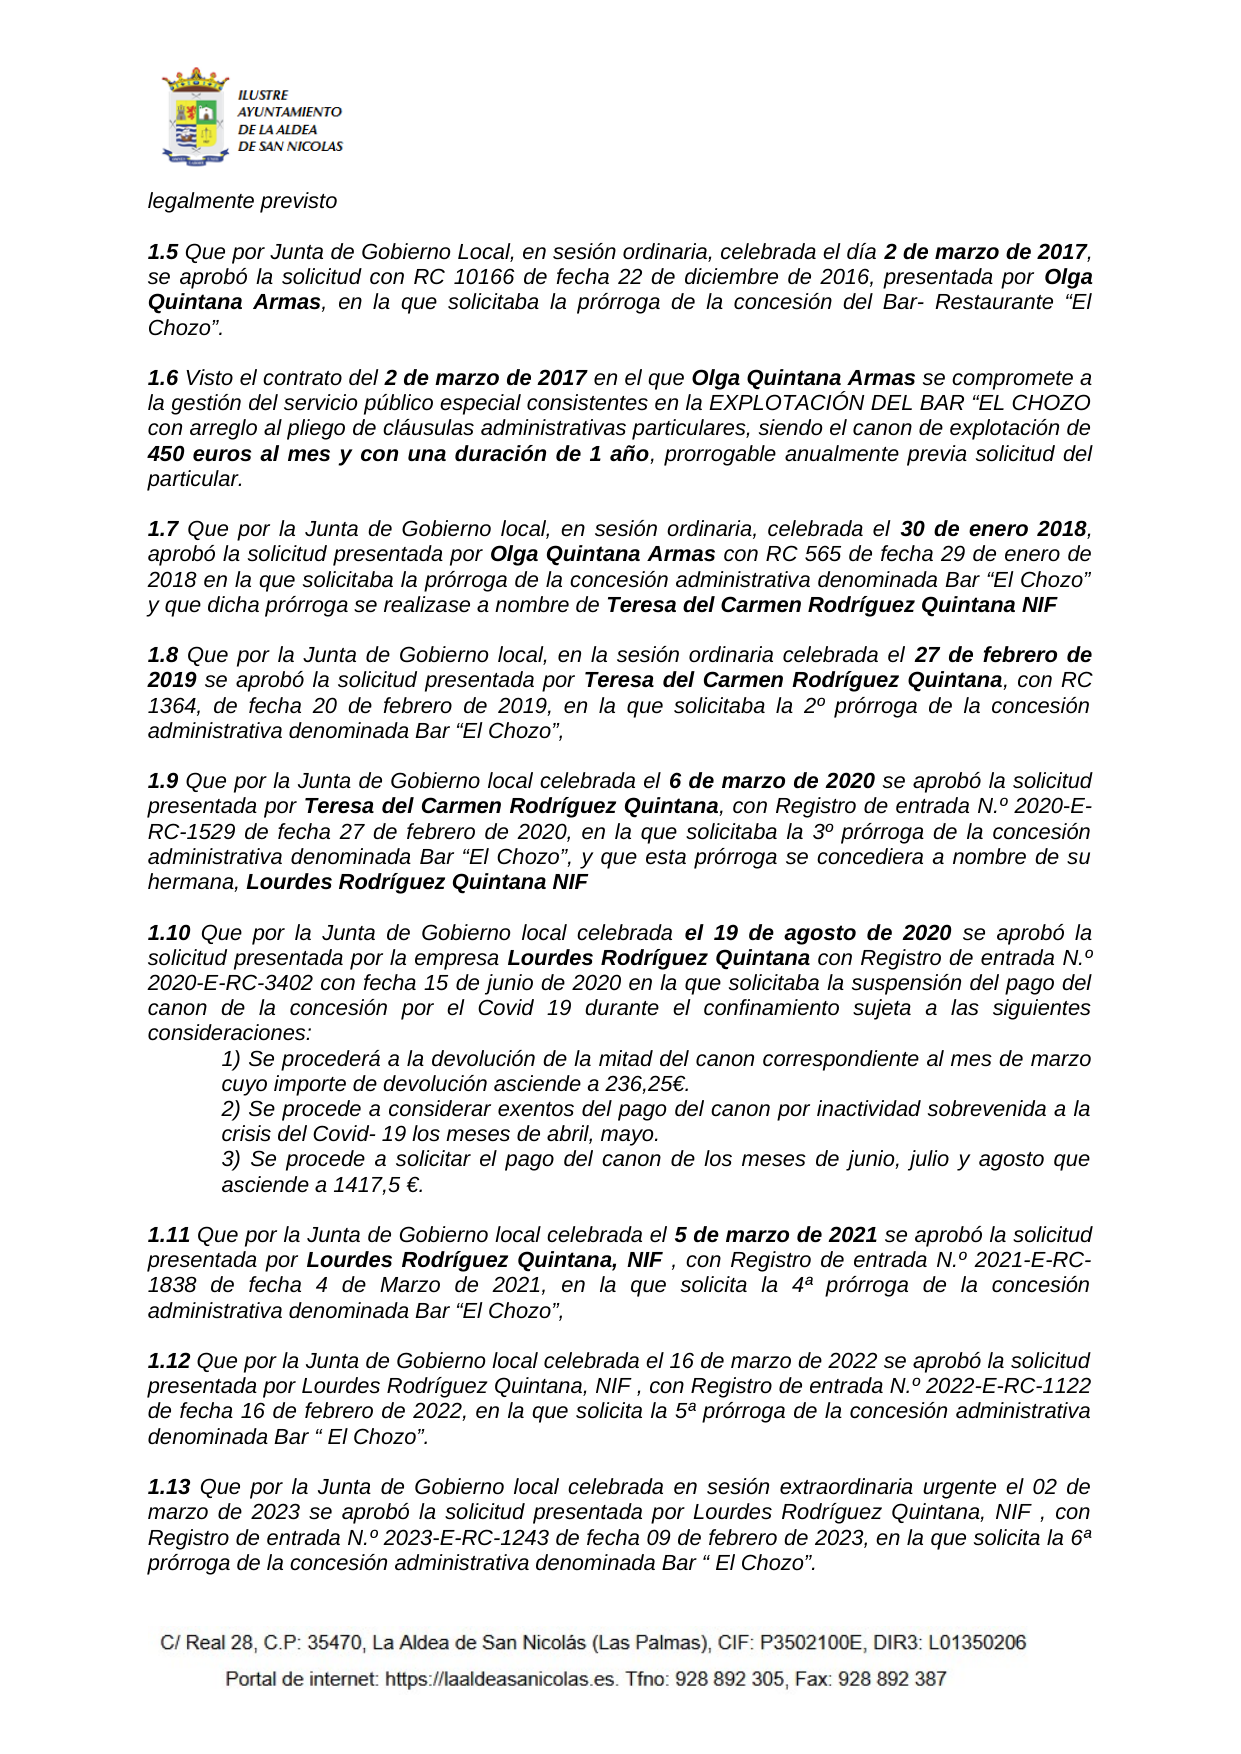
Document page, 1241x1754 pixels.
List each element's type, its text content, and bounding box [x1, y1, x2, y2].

text 2) Se procede a considerar exentos del pago del canon por inactividad sobrevenida a la crisis del Covid- 19 los meses de abril, mayo. [221, 1096, 1093, 1146]
text 1.9 Que por la Junta de Gobierno local celebrada el 6 de marzo de 2020 se aprobó la solicitud presentada por Teresa del Carmen Rodríguez Quintana, con Registro de entrada N.º 2020-E-RC-1529 de fecha 27 de febrero de 2020, en la que solicitaba la 3º prórroga de la concesión administrativa denominada Bar “El Chozo”, y que esta prórroga se concediera a nombre de su hermana, Lourdes Rodríguez Quintana NIF [148, 768, 1093, 894]
text 1.10 Que por la Junta de Gobierno local celebrada el 19 de agosto de 2020 se aprobó la solicitud presentada por la empresa Lourdes Rodríguez Quintana con Registro de entrada N.º 2020-E-RC-3402 con fecha 15 de junio de 2020 en la que solicitaba la suspensión del pago del canon de la concesión por el Covid 19 durante el confinamiento sujeta a las siguientes consideraciones: [148, 919, 1093, 1046]
text 1.6 Visto el contrato del 2 de marzo de 2017 en el que Olga Quintana Armas se compromete a la gestión del servicio público especial consistentes en la EXPLOTACIÓN DEL BAR “EL CHOZO con arreglo al pliego de cláusulas administrativas particulares, siendo el canon de explotación de 450 euros al mes y con una duración de 1 año, prorrogable anualmente previa solicitud del particular. [148, 365, 1093, 491]
text 1.5 Que por Junta de Gobierno Local, en sesión ordinaria, celebrada el día 2 de marzo de 2017, se aprobó la solicitud con RC 10166 de fecha 22 de diciembre de 2016, presentada por Olga Quintana Armas, en la que solicitaba la prórroga de la concesión del Bar- Restaurante “El Chozo”. [148, 239, 1093, 340]
text 1.8 Que por la Junta de Gobierno local, en la sesión ordinaria celebrada el 27 de febrero de 2019 se aprobó la solicitud presentada por Teresa del Carmen Rodríguez Quintana, con RC 1364, de fecha 20 de febrero de 2019, en la que solicitaba la 2º prórroga de la concesión administrativa denominada Bar “El Chozo”, [148, 642, 1093, 743]
text 1) Se procederá a la devolución de la mitad del canon correspondiente al mes de marzo cuyo importe de devolución asciende a 236,25€. [221, 1046, 1093, 1096]
text legalmente previsto [148, 188, 1093, 214]
picture [148, 1626, 1033, 1695]
text 1.13 Que por la Junta de Gobierno local celebrada en sesión extraordinaria urgente el 02 de marzo de 2023 se aprobó la solicitud presentada por Lourdes Rodríguez Quintana, NIF , con Registro de entrada N.º 2023-E-RC-1243 de fecha 09 de febrero de 2023, en la que solicita la 6ª prórroga de la concesión administrativa denominada Bar “ El Chozo”. [148, 1474, 1093, 1575]
text 1.7 Que por la Junta de Gobierno local, en sesión ordinaria, celebrada el 30 de enero 2018, aprobó la solicitud presentada por Olga Quintana Armas con RC 565 de fecha 29 de enero de 2018 en la que solicitaba la prórroga de la concesión administrativa denominada Bar “El Chozo” y que dicha prórroga se realizase a nombre de Teresa del Carmen Rodríguez Quintana NIF [148, 516, 1093, 617]
text 1.11 Que por la Junta de Gobierno local celebrada el 5 de marzo de 2021 se aprobó la solicitud presentada por Lourdes Rodríguez Quintana, NIF , con Registro de entrada N.º 2021-E-RC-1838 de fecha 4 de Marzo de 2021, en la que solicita la 4ª prórroga de la concesión administrativa denominada Bar “El Chozo”, [148, 1222, 1093, 1323]
text 3) Se procede a solicitar el pago del canon de los meses de junio, julio y agosto que asciende a 1417,5 €. [221, 1146, 1093, 1197]
text 1.12 Que por la Junta de Gobierno local celebrada el 16 de marzo de 2022 se aprobó la solicitud presentada por Lourdes Rodríguez Quintana, NIF , con Registro de entrada N.º 2022-E-RC-1122 de fecha 16 de febrero de 2022, en la que solicita la 5ª prórroga de la concesión administrativa denominada Bar “ El Chozo”. [148, 1348, 1093, 1449]
picture [148, 59, 359, 174]
